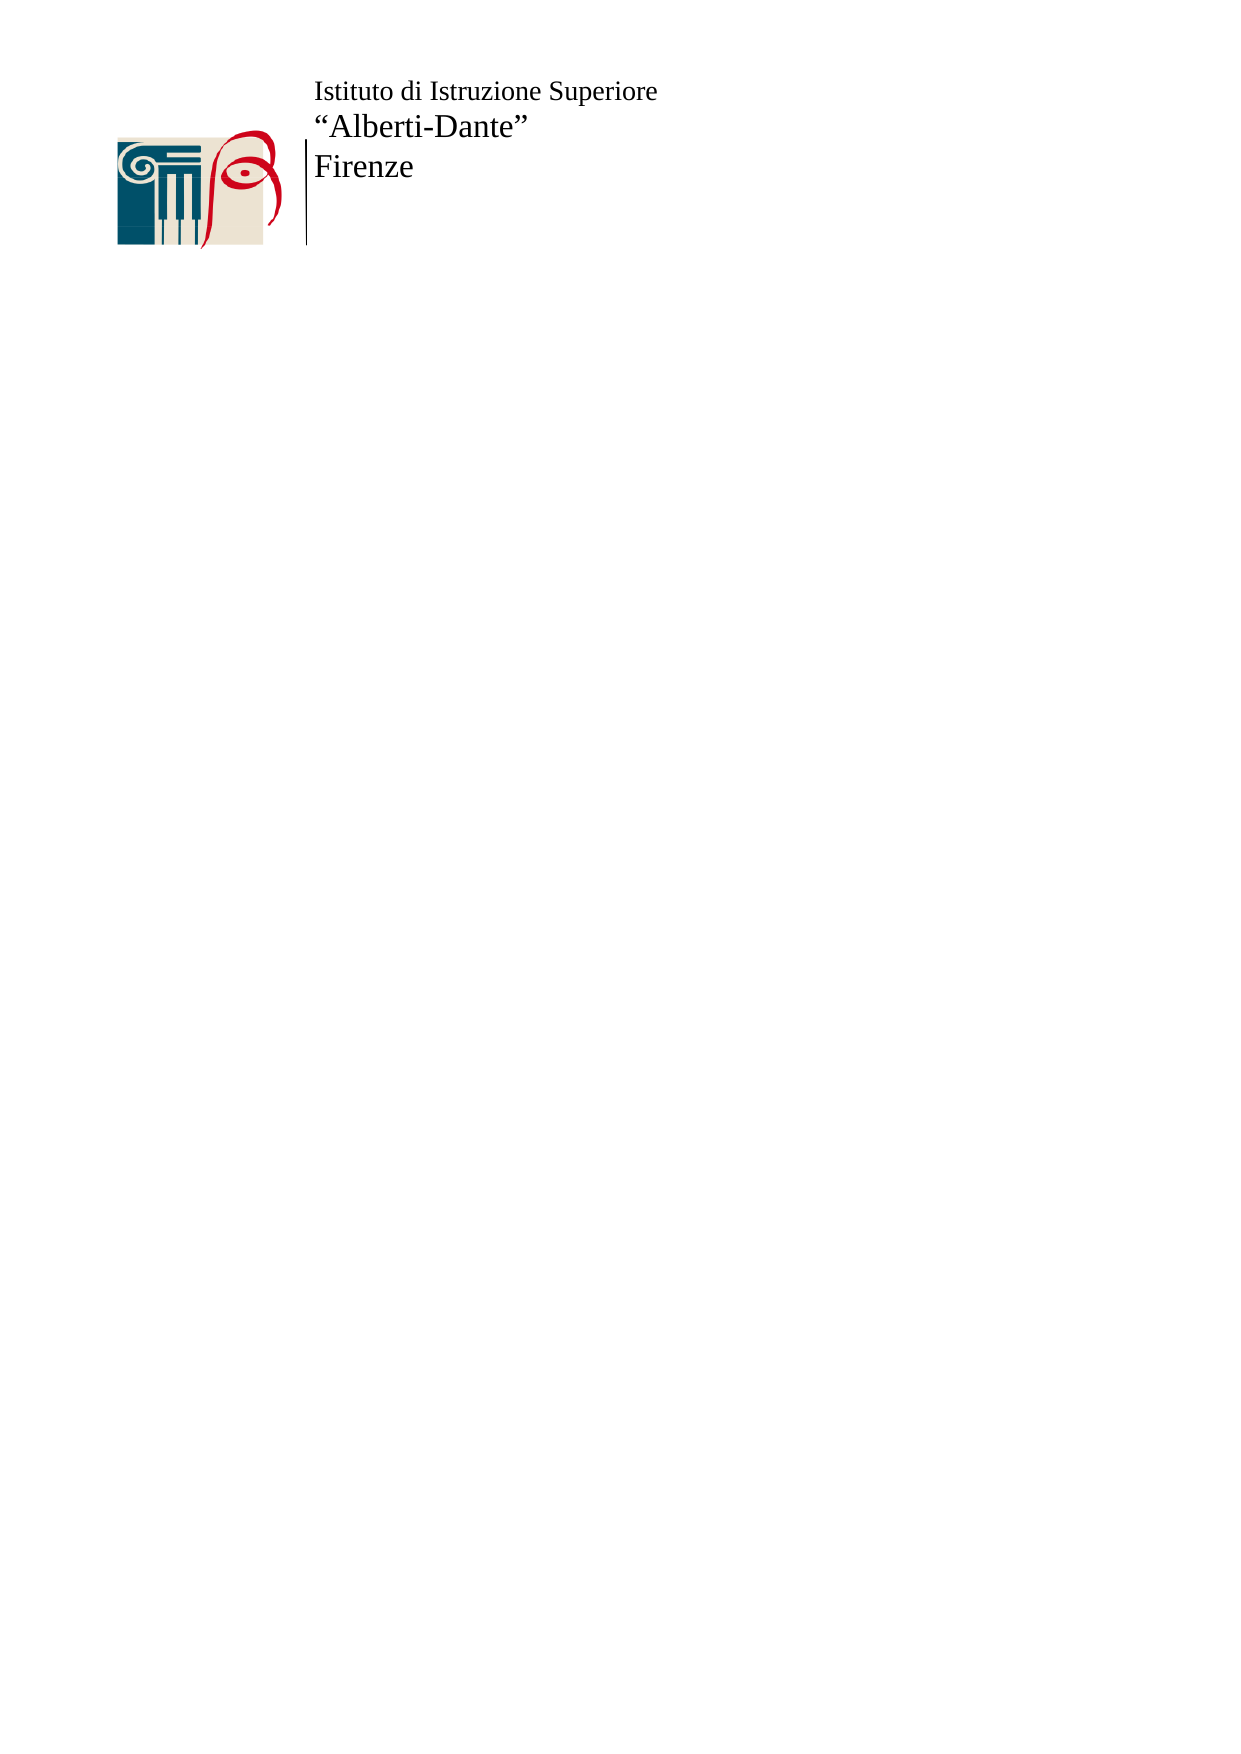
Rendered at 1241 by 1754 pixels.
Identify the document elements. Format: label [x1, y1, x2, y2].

picture [115, 129, 307, 249]
